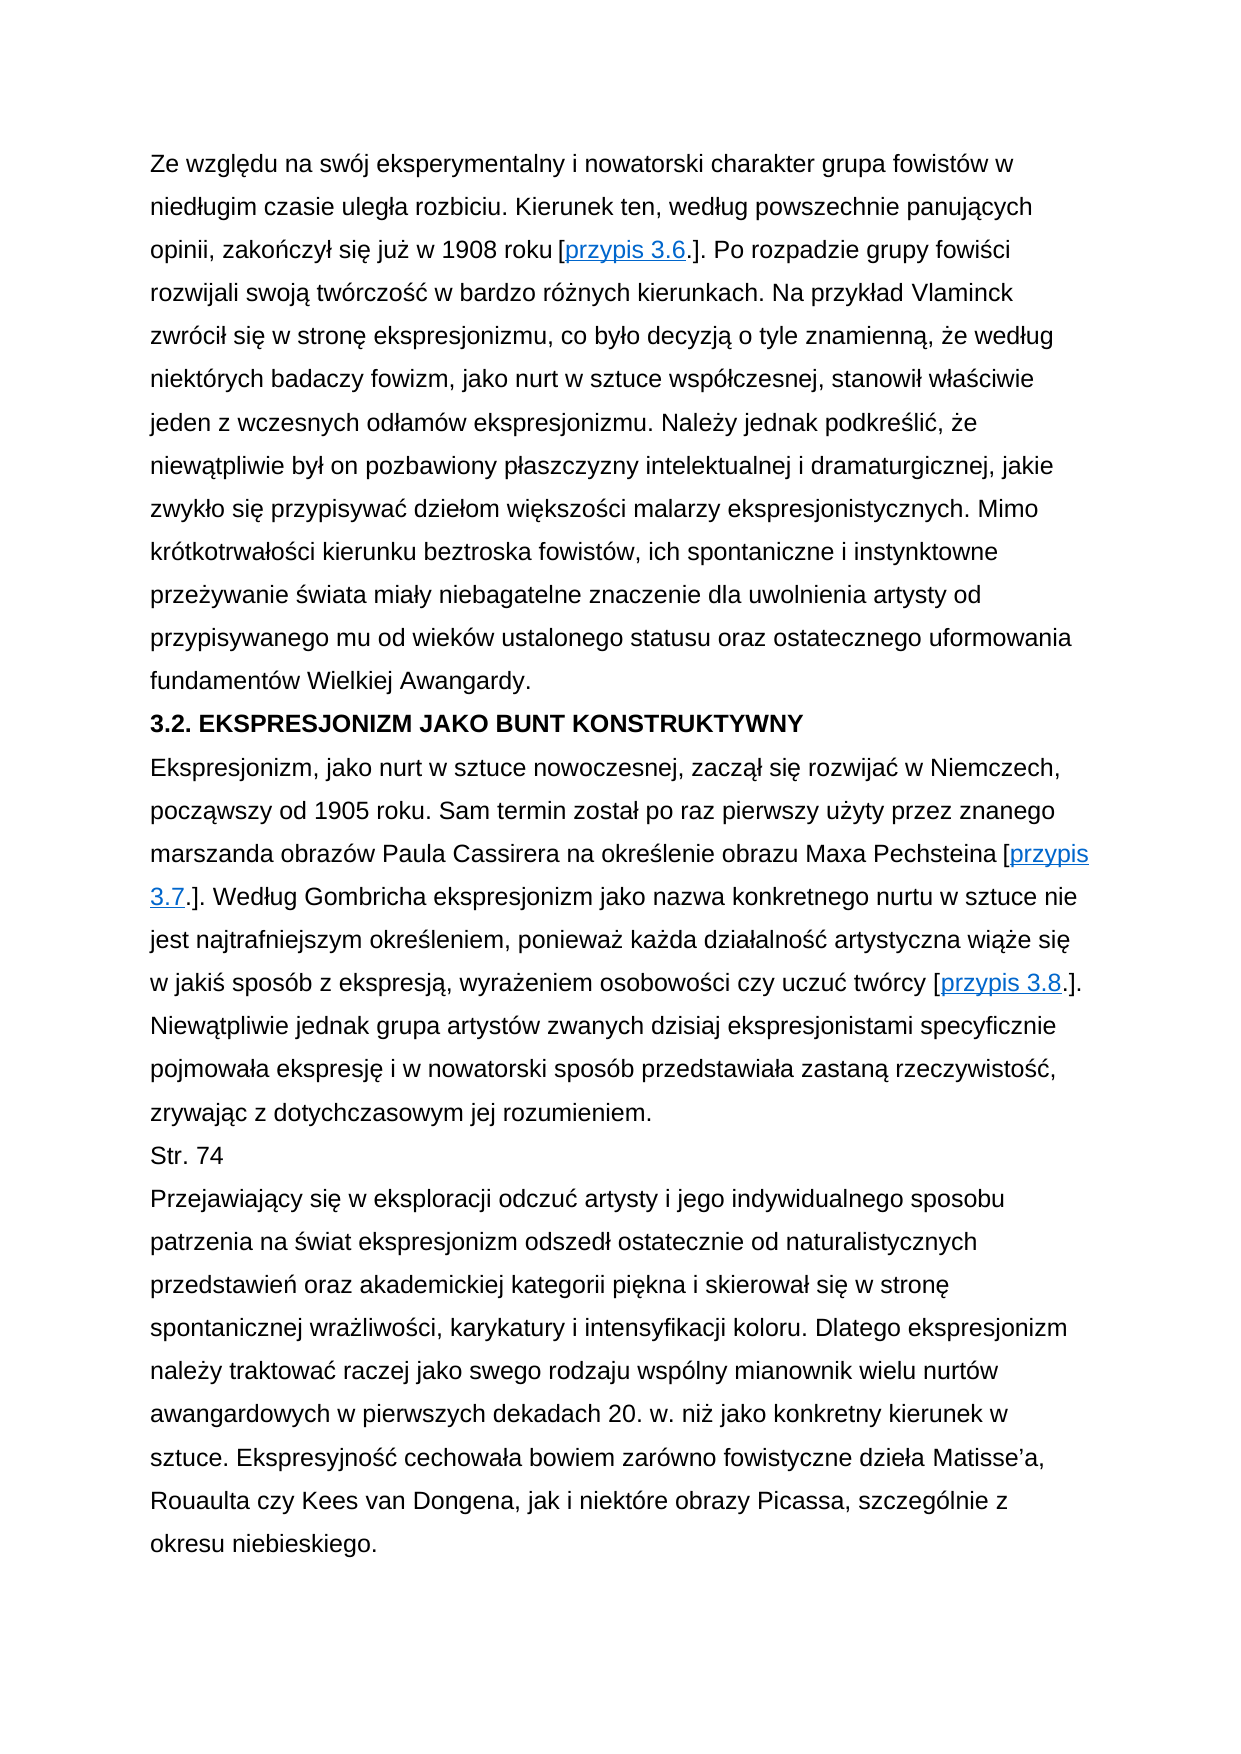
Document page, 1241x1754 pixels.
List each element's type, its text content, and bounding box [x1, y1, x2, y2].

text Ze względu na swój eksperymentalny i nowatorski charakter grupa fowistów w niedługim czasie uległa rozbiciu. Kierunek ten, według powszechnie panujących opinii, zakończył się już w 1908 roku [przypis 3.6.]. Po rozpadzie grupy fowiści rozwijali swoją twórczość w bardzo różnych kierunkach. Na przykład Vlaminck zwrócił się w stronę ekspresjonizmu, co było decyzją o tyle znamienną, że według niektórych badaczy fowizm, jako nurt w sztuce współczesnej, stanowił właściwie jeden z wczesnych odłamów ekspresjonizmu. Należy jednak podkreślić, że niewątpliwie był on pozbawiony płaszczyzny intelektualnej i dramaturgicznej, jakie zwykło się przypisywać dziełom większości malarzy ekspresjonistycznych. Mimo krótkotrwałości kierunku beztroska fowistów, ich spontaniczne i instynktowne przeżywanie świata miały niebagatelne znaczenie dla uwolnienia artysty od przypisywanego mu od wieków ustalonego statusu oraz ostatecznego uformowania fundamentów Wielkiej Awangardy. [150, 149, 1090, 695]
text Ekspresjonizm, jako nurt w sztuce nowoczesnej, zaczął się rozwijać w Niemczech, począwszy od 1905 roku. Sam termin został po raz pierwszy użyty przez znanego marszanda obrazów Paula Cassirera na określenie obrazu Maxa Pechsteina [przypis 3.7.]. Według Gombricha ekspresjonizm jako nazwa konkretnego nurtu w sztuce nie jest najtrafniejszym określeniem, ponieważ każda działalność artystyczna wiąże się w jakiś sposób z ekspresją, wyrażeniem osobowości czy uczuć twórcy [przypis 3.8.]. Niewątpliwie jednak grupa artystów zwanych dzisiaj ekspresjonistami specyficznie pojmowała ekspresję i w nowatorski sposób przedstawiała zastaną rzeczywistość, zrywając z dotychczasowym jej rozumieniem. [150, 753, 1090, 1126]
text Str. 74 [150, 1141, 1090, 1169]
subtitle 3.2. EKSPRESJONIZM JAKO BUNT KONSTRUKTYWNY [150, 709, 1090, 738]
text Przejawiający się w eksploracji odczuć artysty i jego indywidualnego sposobu patrzenia na świat ekspresjonizm odszedł ostatecznie od naturalistycznych przedstawień oraz akademickiej kategorii piękna i skierował się w stronę spontanicznej wrażliwości, karykatury i intensyfikacji koloru. Dlatego ekspresjonizm należy traktować raczej jako swego rodzaju wspólny mianownik wielu nurtów awangardowych w pierwszych dekadach 20. w. niż jako konkretny kierunek w sztuce. Ekspresyjność cechowała bowiem zarówno fowistyczne dzieła Matisse’a, Rouaulta czy Kees van Dongena, jak i niektóre obrazy Picassa, szczególnie z okresu niebieskiego. [150, 1184, 1090, 1558]
